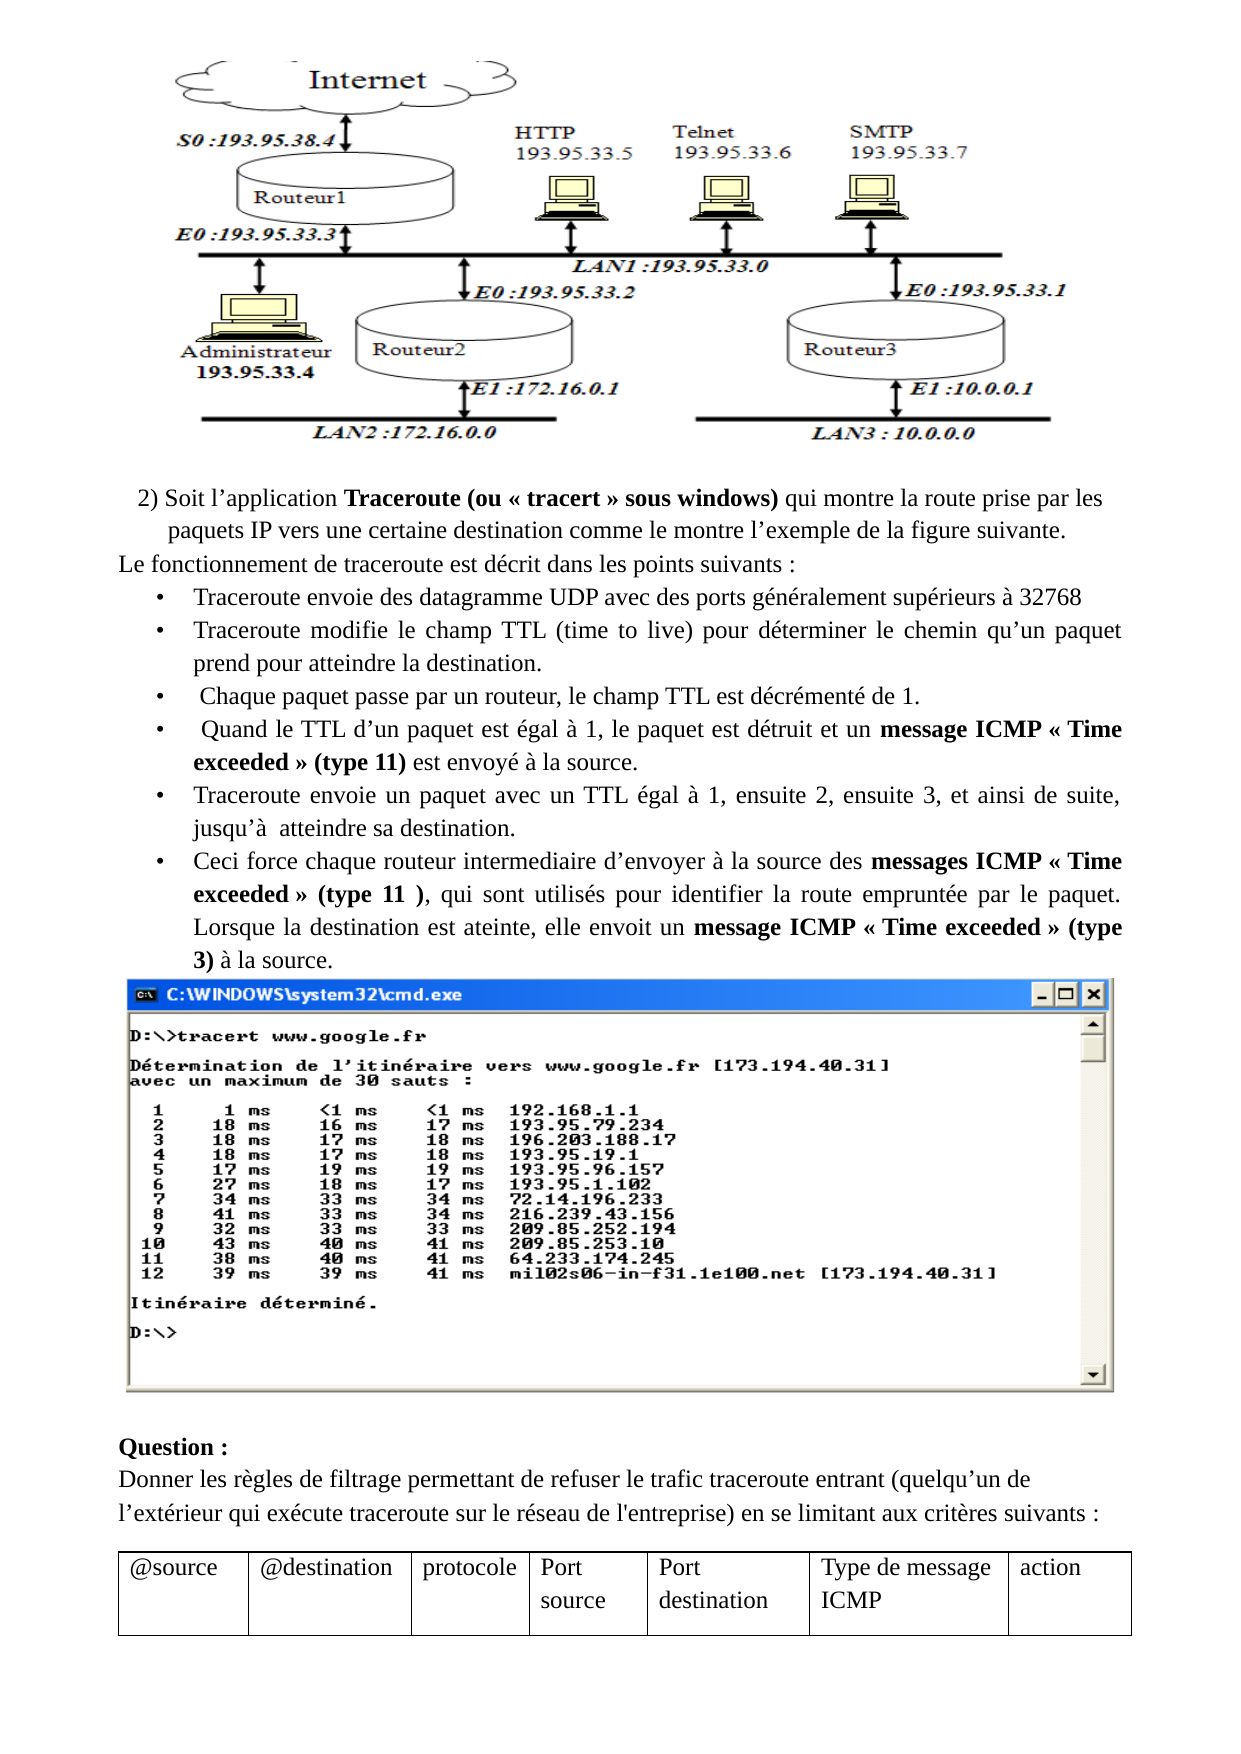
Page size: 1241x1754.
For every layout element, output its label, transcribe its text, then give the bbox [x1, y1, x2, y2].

list Question : [118, 1432, 1122, 1460]
table_header protocole [412, 1553, 529, 1635]
list Quand le TTL d’un paquet est égal à 1, le paquet est détruit et un message ICMP « Time exceeded » (type 11) est envoyé à la source. [156, 714, 1122, 776]
picture [160, 61, 1081, 446]
picture [126, 978, 1115, 1395]
table_header action [1009, 1553, 1131, 1635]
table_header Port destination [648, 1553, 809, 1635]
list Ceci force chaque routeur intermediaire d’envoyer à la source des messages ICMP « Time exceeded » (type 11 ), qui sont utilisés pour identifier la route empruntée par le paquet. Lorsque la destination est ateinte, elle envoit un message ICMP « Time exceeded » (type 3) à la source. [156, 846, 1122, 974]
table_header Type de message ICMP [810, 1553, 1008, 1635]
table_header @source [119, 1553, 248, 1635]
list Chaque paquet passe par un routeur, le champ TTL est décrémenté de 1. [156, 681, 1122, 709]
list Traceroute modifie le champ TTL (time to live) pour déterminer le chemin qu’un paquet prend pour atteindre la destination. [156, 615, 1122, 676]
table_header Port source [530, 1553, 647, 1635]
list Le fonctionnement de traceroute est décrit dans les points suivants : [118, 549, 1122, 577]
list Traceroute envoie des datagramme UDP avec des ports généralement supérieurs à 32768 [156, 582, 1122, 610]
list Donner les règles de filtrage permettant de refuser le trafic traceroute entrant (quelqu’un de l’extérieur qui exécute traceroute sur le réseau de l'entreprise) en se limitant aux critères suivants : [118, 1464, 1122, 1526]
list Traceroute envoie un paquet avec un TTL égal à 1, ensuite 2, ensuite 3, et ainsi de suite, jusqu’à atteindre sa destination. [156, 780, 1122, 842]
list 2) Soit l’application Traceroute (ou « tracert » sous windows) qui montre la route prise par les paquets IP vers une certaine destination comme le montre l’exemple de la figure suivante. [118, 483, 1122, 544]
table_header @destination [249, 1553, 411, 1635]
